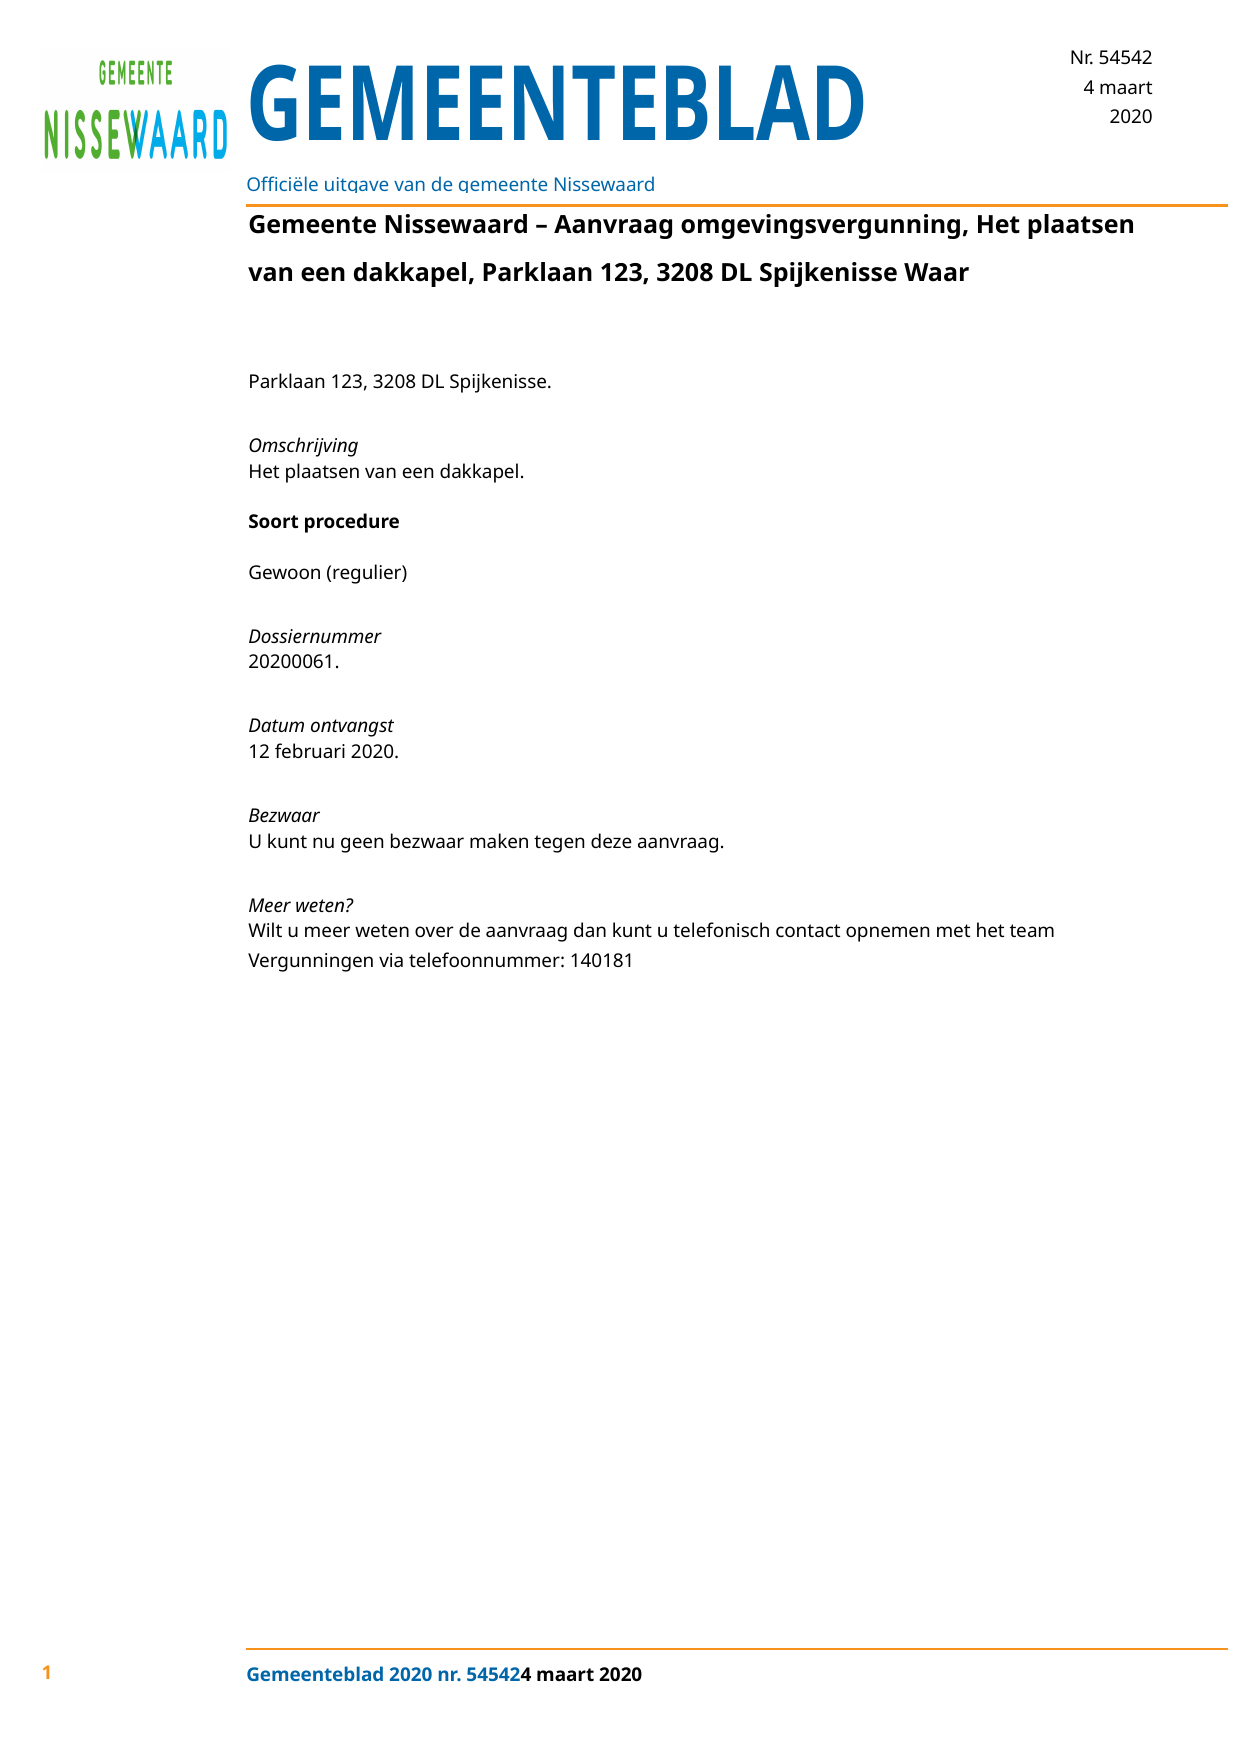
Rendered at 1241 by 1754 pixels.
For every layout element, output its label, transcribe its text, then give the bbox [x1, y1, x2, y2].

text Omschrijving [248, 432, 1152, 458]
text Meer weten? [248, 892, 1152, 918]
text Het plaatsen van een dakkapel. [248, 458, 1152, 484]
text 12 februari 2020. [248, 738, 1152, 764]
text 20200061. [248, 648, 1152, 674]
text Gewoon (regulier) [248, 559, 1152, 584]
text Datum ontvangst [248, 712, 1152, 738]
text Parklaan 123, 3208 DL Spijkenisse. [248, 368, 1152, 394]
text Dossiernummer [248, 623, 1152, 648]
text Gemeente Nissewaard – Aanvraag omgevingsvergunning, Het plaatsen van een dakkapel, Parklaan 123, 3208 DL Spijkenisse Waar [248, 207, 1152, 288]
text U kunt nu geen bezwaar maken tegen deze aanvraag. [248, 828, 1152, 854]
picture [41, 47, 231, 172]
text Wilt u meer weten over de aanvraag dan kunt u telefonisch contact opnemen met het team Vergunningen via telefoonnummer: 140181 [248, 918, 1152, 973]
text Bezwaar [248, 802, 1152, 828]
text Soort procedure [248, 508, 1152, 534]
